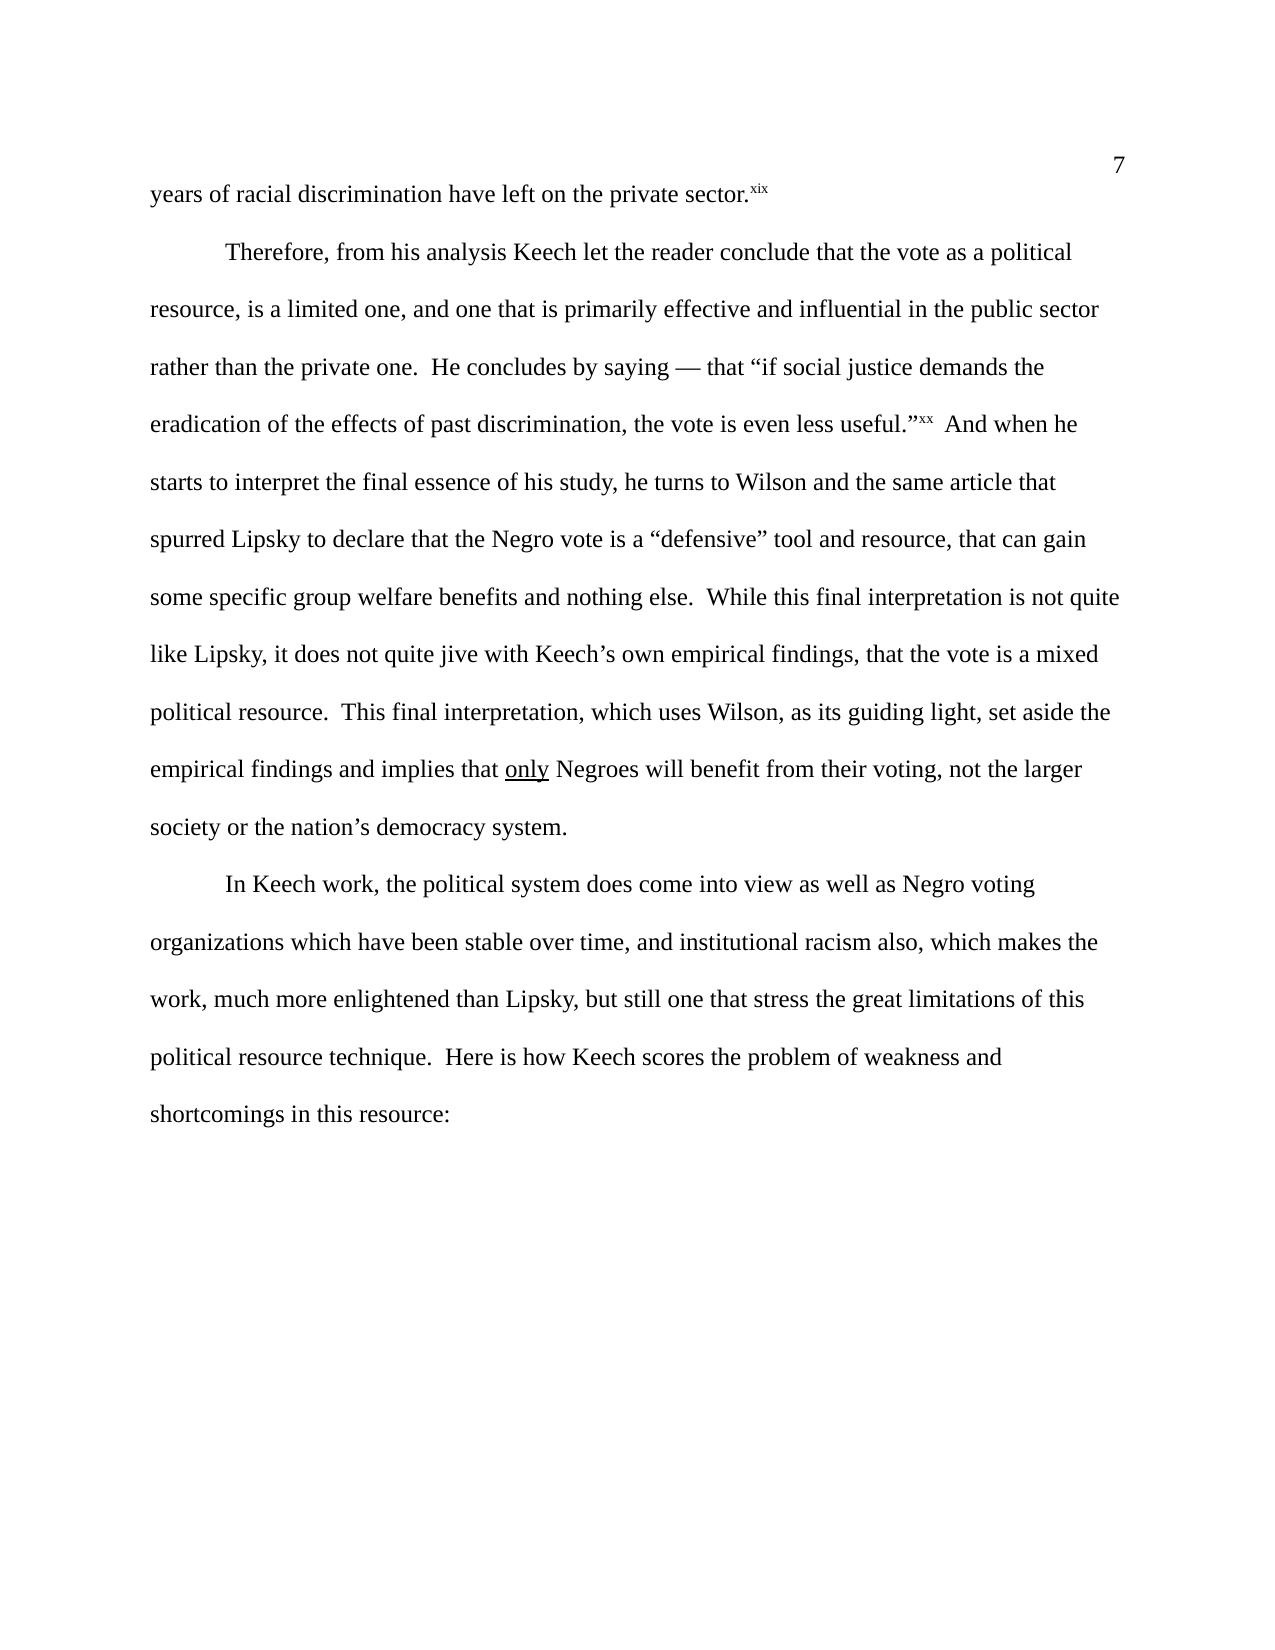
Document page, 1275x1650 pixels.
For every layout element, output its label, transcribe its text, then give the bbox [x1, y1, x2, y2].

text In Keech work, the political system does come into view as well as Negro voting organizations which have been stable over time, and institutional racism also, which makes the work, much more enlightened than Lipsky, but still one that stress the great limitations of this political resource technique. Here is how Keech scores the problem of weakness and shortcomings in this resource: [150, 869, 1125, 1128]
text years of racial discrimination have left on the private sector. [150, 179, 1125, 208]
text Therefore, from his analysis Keech let the reader conclude that the vote as a political resource, is a limited one, and one that is primarily effective and influential in the public sector rather than the private one. He concludes by saying — that “if social justice demands the eradication of the effects of past discrimination, the vote is even less useful.” And when he starts to interpret the final essence of his study, he turns to Wilson and the same article that spurred Lipsky to declare that the Negro vote is a “defensive” tool and resource, that can gain some specific group welfare benefits and nothing else. While this final interpretation is not quite like Lipsky, it does not quite jive with Keech’s own empirical findings, that the vote is a mixed political resource. This final interpretation, which uses Wilson, as its guiding light, set aside the empirical findings and implies that only Negroes will benefit from their voting, not the larger society or the nation’s democracy system. [150, 237, 1125, 841]
